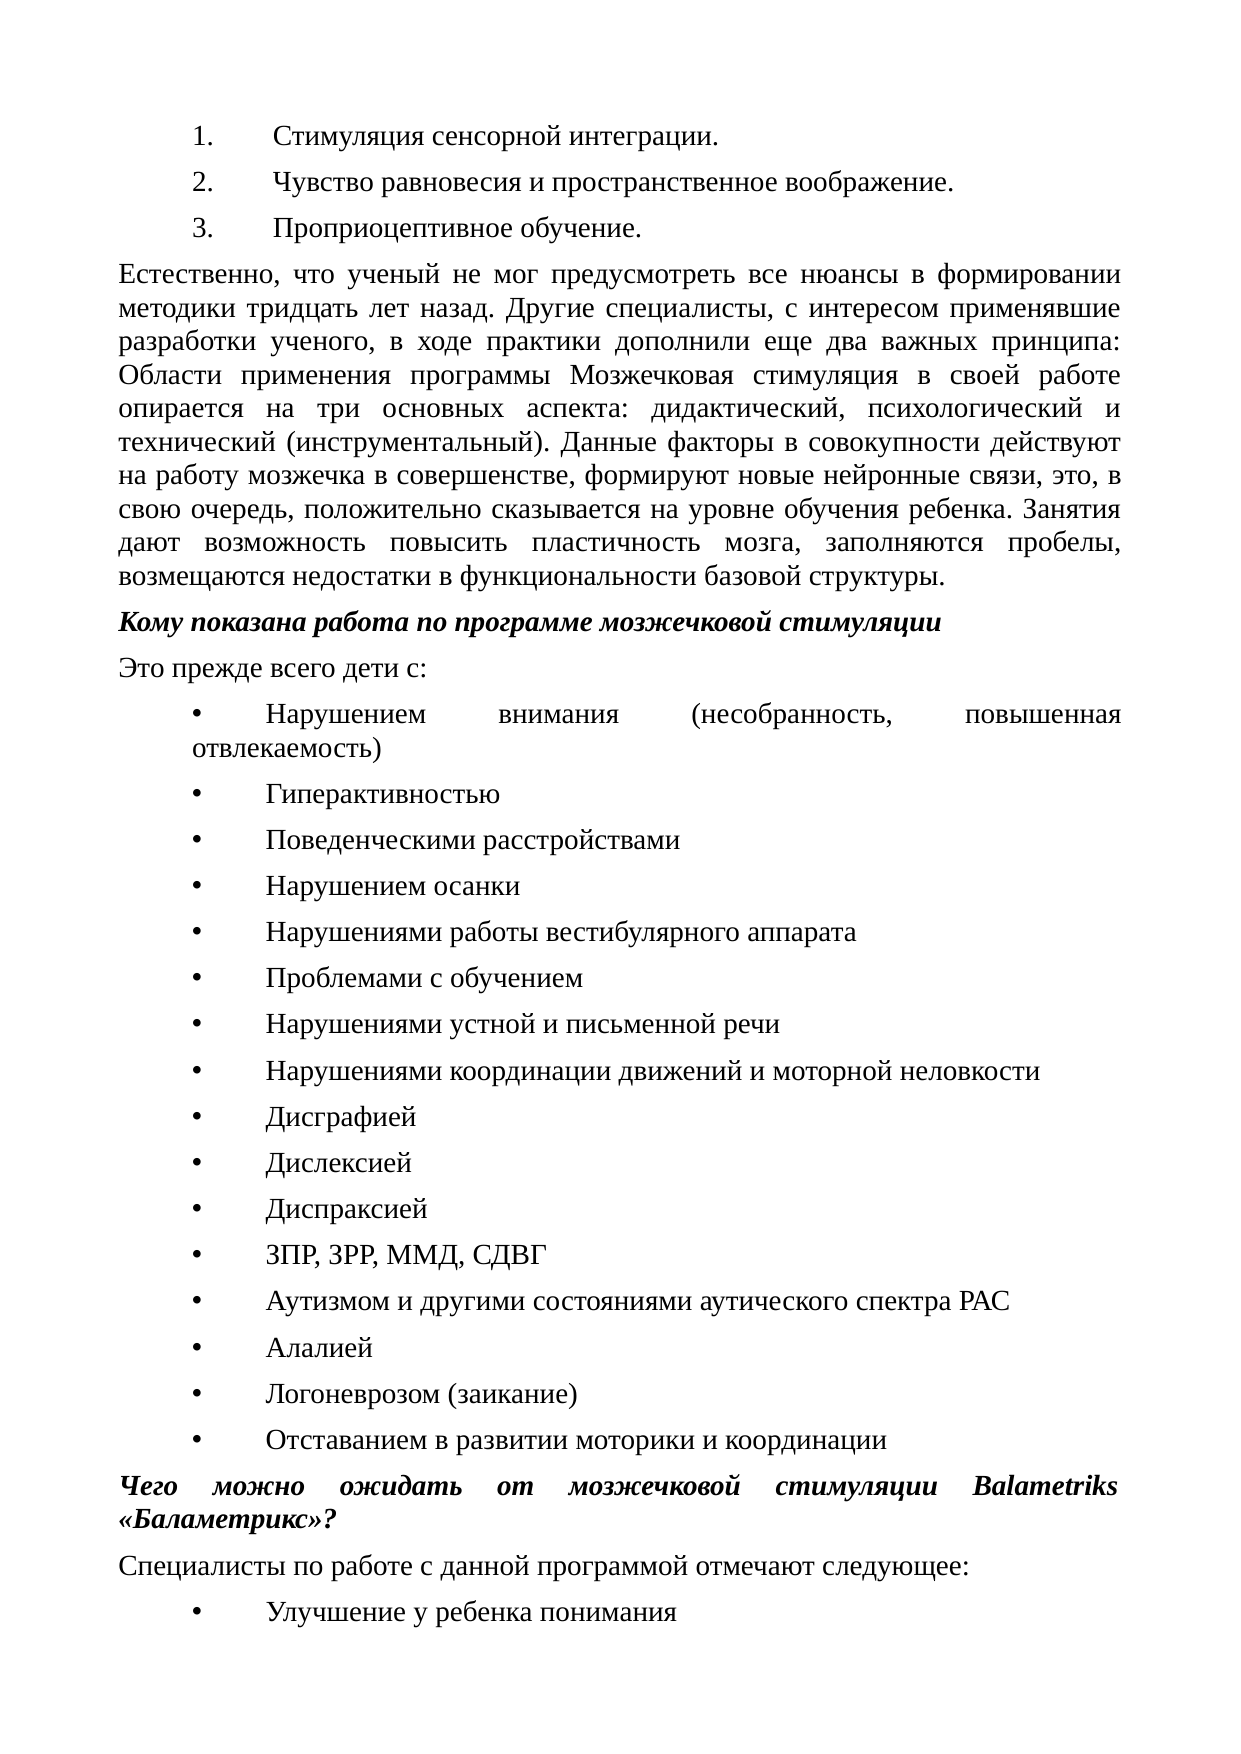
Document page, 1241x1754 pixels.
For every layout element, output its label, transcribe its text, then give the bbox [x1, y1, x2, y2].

text Специалисты по работе с данной программой отмечают следующее: [118, 1548, 1122, 1581]
list Улучшение у ребенка понимания [192, 1594, 1122, 1627]
list Чувство равновесия и пространственное воображение. [192, 164, 1122, 198]
list Проблемами с обучением [192, 961, 1122, 994]
text Естественно, что ученый не мог предусмотреть все нюансы в формировании методики тридцать лет назад. Другие специалисты, с интересом применявшие разработки ученого, в ходе практики дополнили еще два важных принципа: Области применения программы Мозжечковая стимуляция в своей работе опирается на три основных аспекта: дидактический, психологический и технический (инструментальный). Данные факторы в совокупности действуют на работу мозжечка в совершенстве, формируют новые нейронные связи, это, в свою очередь, положительно сказывается на уровне обучения ребенка. Занятия дают возможность повысить пластичность мозга, заполняются пробелы, возмещаются недостатки в функциональности базовой структуры. [118, 256, 1122, 592]
list Нарушением внимания (несобранность, повышенная отвлекаемость) [192, 696, 1122, 763]
list Нарушениями устной и письменной речи [192, 1007, 1122, 1040]
list Дислексией [192, 1145, 1122, 1179]
list Диспраксией [192, 1191, 1122, 1225]
list Стимуляция сенсорной интеграции. [192, 118, 1122, 152]
list Проприоцептивное обучение. [192, 210, 1122, 244]
list Отставанием в развитии моторики и координации [192, 1422, 1122, 1456]
list Гиперактивностью [192, 776, 1122, 809]
list Дисграфией [192, 1099, 1122, 1133]
list Аутизмом и другими состояниями аутического спектра РАС [192, 1283, 1122, 1317]
list Нарушениями работы вестибулярного аппарата [192, 914, 1122, 948]
text Кому показана работа по программе мозжечковой стимуляции [118, 604, 1122, 638]
list Нарушениями координации движений и моторной неловкости [192, 1053, 1122, 1086]
list Поведенческими расстройствами [192, 822, 1122, 856]
text Чего можно ожидать от мозжечковой стимуляции Balametriks «Баламетрикс»? [118, 1468, 1122, 1535]
text Это прежде всего дети с: [118, 650, 1122, 684]
list ЗПР, ЗРР, ММД, СДВГ [192, 1237, 1122, 1271]
list Алалией [192, 1330, 1122, 1363]
list Логоневрозом (заикание) [192, 1376, 1122, 1409]
list Нарушением осанки [192, 868, 1122, 902]
